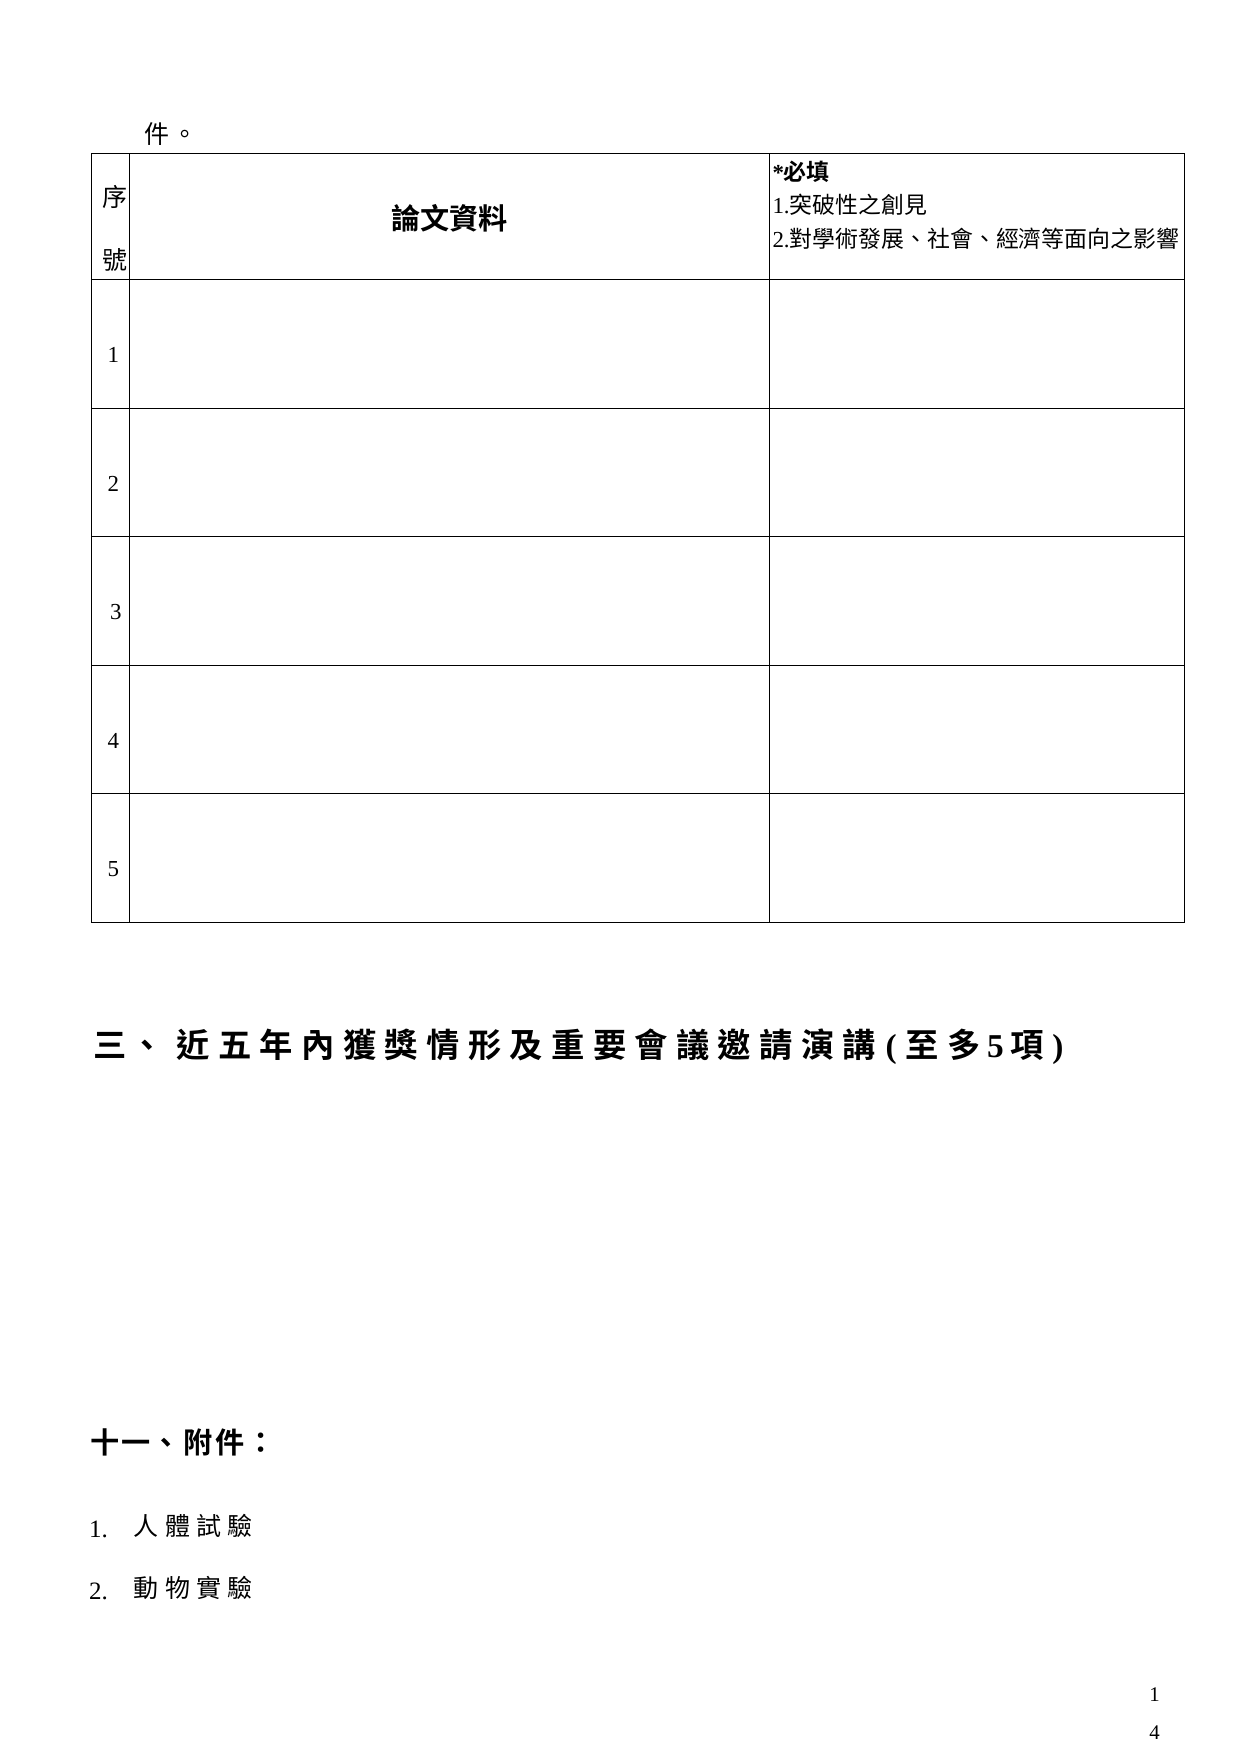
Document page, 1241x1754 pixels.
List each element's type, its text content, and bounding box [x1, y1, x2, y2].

list 五年內曾生產或請育嬰假者，得依胎次再延長，每胎次延長二年，曾服國民義務役者，得依實際服役時間予以延長，但應檢附相關證明文件。 [108, 91, 1101, 153]
table_cell [770, 537, 1184, 665]
table_cell [770, 280, 1184, 408]
table_cell 3 [92, 537, 129, 665]
table_cell 2 [92, 409, 129, 536]
table_cell 4 [92, 666, 129, 793]
text 十一、附件： [89, 1399, 1151, 1461]
table_header 論文資料 [130, 154, 769, 279]
table_cell [130, 794, 769, 922]
table_cell [130, 537, 769, 665]
list 人體試驗 [89, 1480, 1151, 1542]
table_cell [130, 280, 769, 408]
table_cell [770, 794, 1184, 922]
table_cell 1 [92, 280, 129, 408]
table_cell [130, 666, 769, 793]
table_cell 5 [92, 794, 129, 922]
text 三、近五年內獲獎情形及重要會議邀請演講(至多5項) [89, 961, 1151, 1086]
list 動物實驗 [89, 1542, 1151, 1605]
table_header *必填 1.突破性之創見 2.對學術發展、社會、經濟等面向之影響 [770, 154, 1184, 279]
table_cell [770, 666, 1184, 793]
table_header 序號 [92, 154, 129, 279]
table_cell [770, 409, 1184, 536]
table_cell [130, 409, 769, 536]
